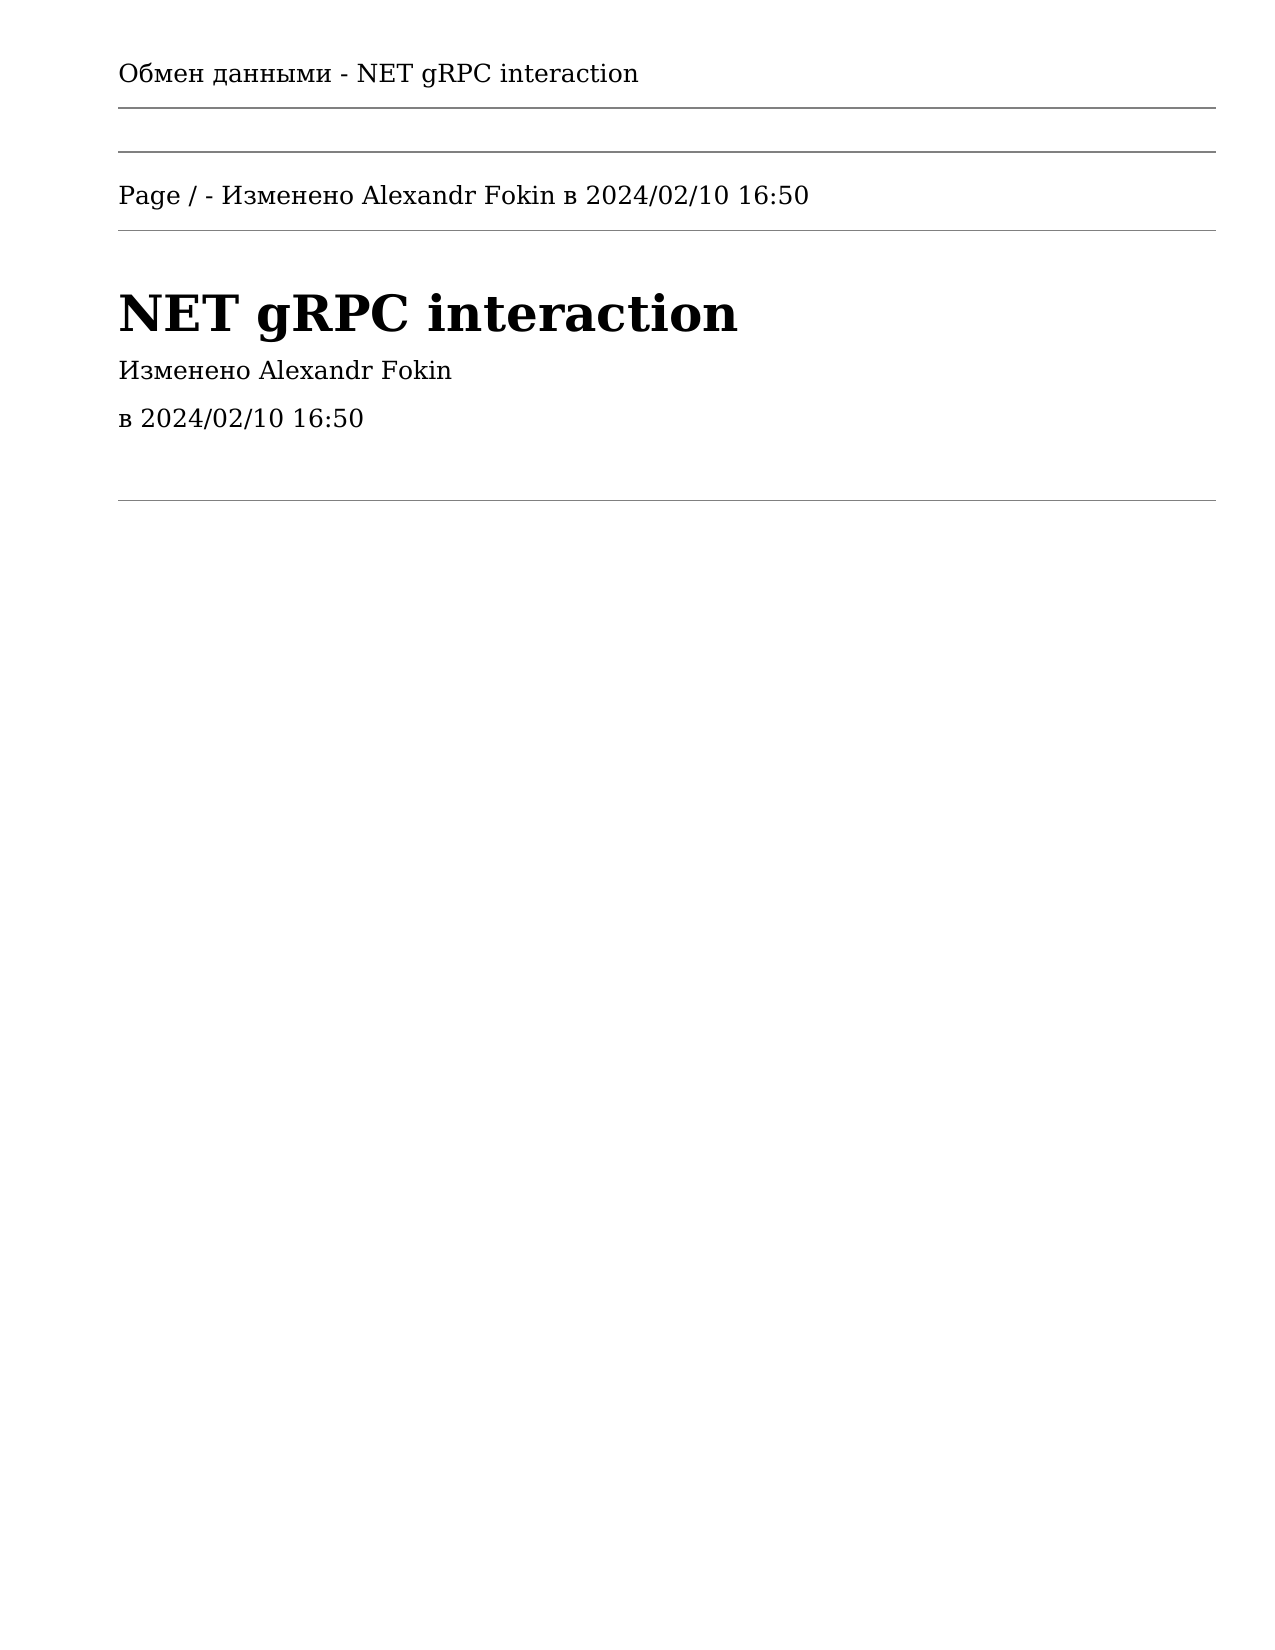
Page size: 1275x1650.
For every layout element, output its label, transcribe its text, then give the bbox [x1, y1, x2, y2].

text в 2024/02/10 16:50 [118, 404, 1216, 433]
text Изменено Alexandr Fokin [118, 356, 1216, 385]
text Page / - Изменено Alexandr Fokin в 2024/02/10 16:50 [118, 182, 1216, 211]
subtitle NET gRPC interaction [118, 284, 1216, 343]
text Обмен данными - NET gRPC interaction [118, 59, 1216, 88]
